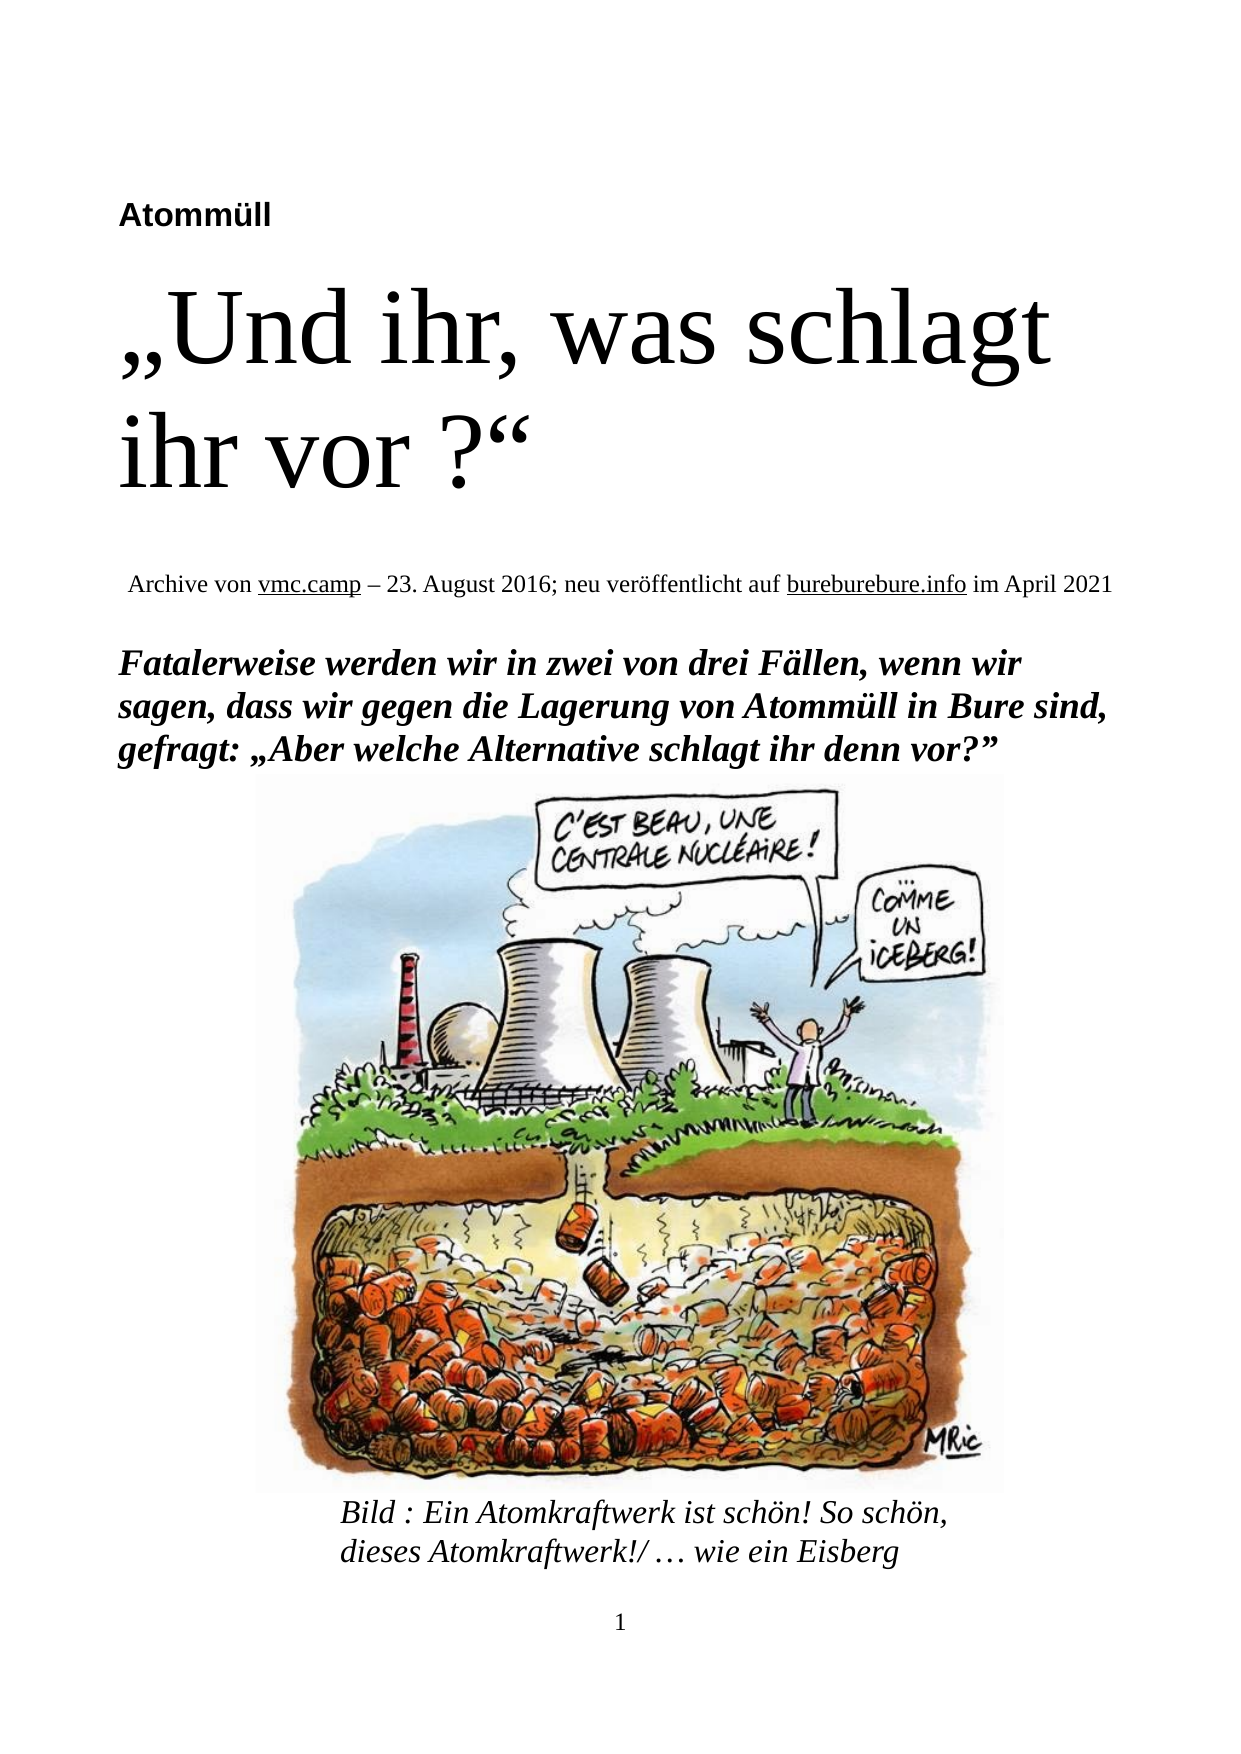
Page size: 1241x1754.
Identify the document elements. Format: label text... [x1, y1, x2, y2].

text Archive von vmc.camp – 23. August 2016; neu veröffentlicht auf bureburebure.info im April 2021 [118, 569, 1122, 597]
text „Und ihr, was schlagt ihr vor ?“ [118, 262, 1122, 511]
text Atommüll [118, 195, 1122, 233]
text Bild : Ein Atomkraftwerk ist schön! So schön, [118, 770, 1122, 1531]
picture [255, 774, 1004, 1493]
text dieses Atomkraftwerk!/ … wie ein Eisberg [118, 1531, 1122, 1569]
text Fatalerweise werden wir in zwei von drei Fällen, wenn wir sagen, dass wir gegen die Lagerung von Atommüll in Bure sind, gefragt: „Aber welche Alternative schlagt ihr denn vor?” [118, 641, 1122, 770]
